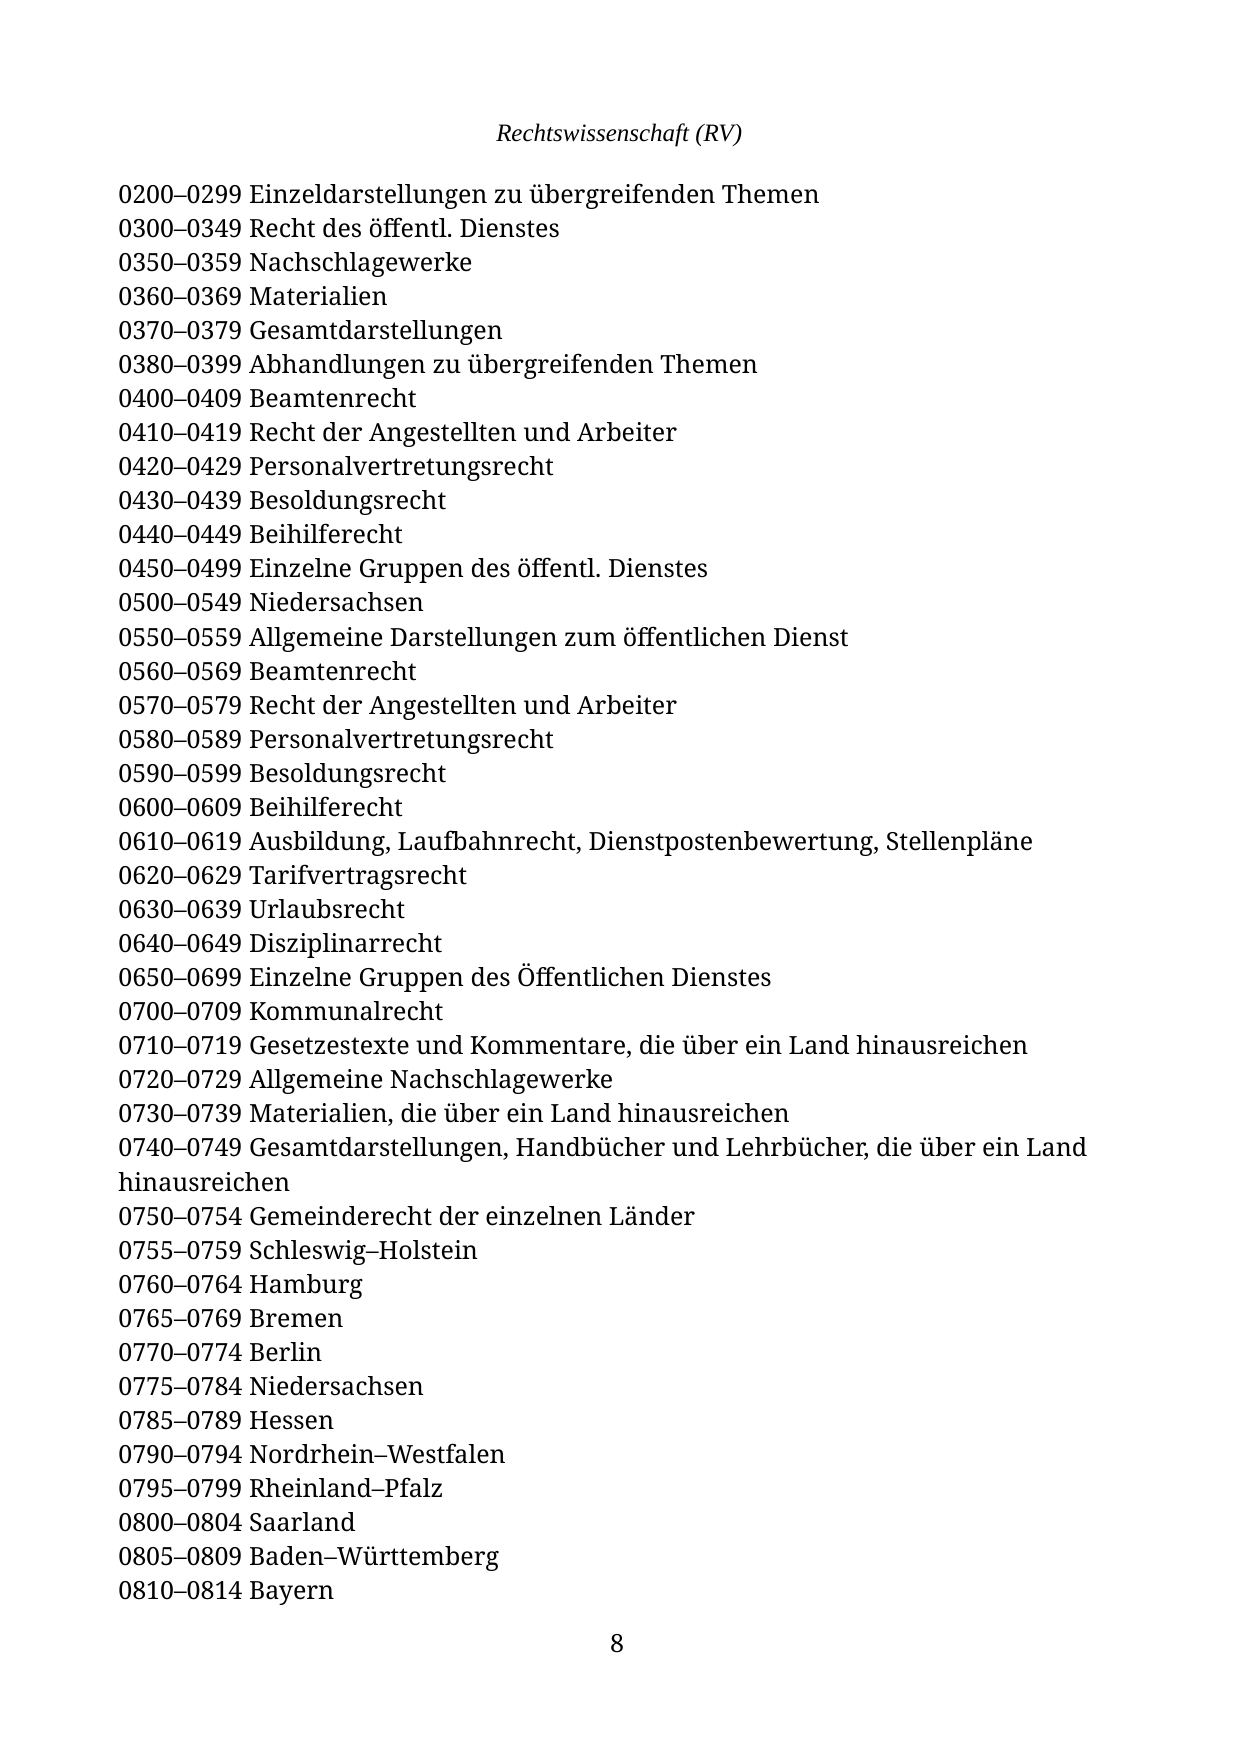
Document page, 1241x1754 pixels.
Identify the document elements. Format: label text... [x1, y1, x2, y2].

text 0350–0359 Nachschlagewerke [118, 244, 1122, 278]
text 0380–0399 Abhandlungen zu übergreifenden Themen [118, 347, 1122, 381]
text 0755–0759 Schleswig–Holstein [118, 1232, 1122, 1266]
text 0810–0814 Bayern [118, 1573, 1122, 1607]
text 0790–0794 Nordrhein–Westfalen [118, 1437, 1122, 1471]
text 0630–0639 Urlaubsrecht [118, 892, 1122, 926]
text 0500–0549 Niedersachsen [118, 585, 1122, 619]
text 0550–0559 Allgemeine Darstellungen zum öffentlichen Dienst [118, 619, 1122, 653]
text 0200–0299 Einzeldarstellungen zu übergreifenden Themen [118, 176, 1122, 210]
text 0560–0569 Beamtenrecht [118, 653, 1122, 687]
text 0750–0754 Gemeinderecht der einzelnen Länder [118, 1198, 1122, 1232]
text 0700–0709 Kommunalrecht [118, 994, 1122, 1028]
text 0610–0619 Ausbildung, Laufbahnrecht, Dienstpostenbewertung, Stellenpläne [118, 823, 1122, 858]
text 0360–0369 Materialien [118, 278, 1122, 313]
text 0590–0599 Besoldungsrecht [118, 755, 1122, 789]
text 0620–0629 Tarifvertragsrecht [118, 858, 1122, 892]
text 0600–0609 Beihilferecht [118, 789, 1122, 823]
text 0400–0409 Beamtenrecht [118, 381, 1122, 415]
text 0730–0739 Materialien, die über ein Land hinausreichen [118, 1096, 1122, 1130]
text 0420–0429 Personalvertretungsrecht [118, 449, 1122, 483]
text 0430–0439 Besoldungsrecht [118, 483, 1122, 517]
text 0770–0774 Berlin [118, 1334, 1122, 1368]
text 0650–0699 Einzelne Gruppen des Öffentlichen Dienstes [118, 960, 1122, 994]
text 0740–0749 Gesamtdarstellungen, Handbücher und Lehrbücher, die über ein Land hinausreichen [118, 1130, 1122, 1198]
text 0450–0499 Einzelne Gruppen des öffentl. Dienstes [118, 551, 1122, 585]
text 0785–0789 Hessen [118, 1403, 1122, 1437]
text 0570–0579 Recht der Angestellten und Arbeiter [118, 687, 1122, 721]
text 0580–0589 Personalvertretungsrecht [118, 721, 1122, 755]
text 0370–0379 Gesamtdarstellungen [118, 313, 1122, 347]
text 0720–0729 Allgemeine Nachschlagewerke [118, 1062, 1122, 1096]
text 0765–0769 Bremen [118, 1300, 1122, 1334]
text 0410–0419 Recht der Angestellten und Arbeiter [118, 415, 1122, 449]
text 0710–0719 Gesetzestexte und Kommentare, die über ein Land hinausreichen [118, 1028, 1122, 1062]
text 0300–0349 Recht des öffentl. Dienstes [118, 210, 1122, 244]
text 0805–0809 Baden–Württemberg [118, 1539, 1122, 1573]
text 0640–0649 Disziplinarrecht [118, 926, 1122, 960]
text 0775–0784 Niedersachsen [118, 1368, 1122, 1403]
text 0440–0449 Beihilferecht [118, 517, 1122, 551]
text 0760–0764 Hamburg [118, 1266, 1122, 1300]
text 0800–0804 Saarland [118, 1505, 1122, 1539]
text 0795–0799 Rheinland–Pfalz [118, 1471, 1122, 1505]
